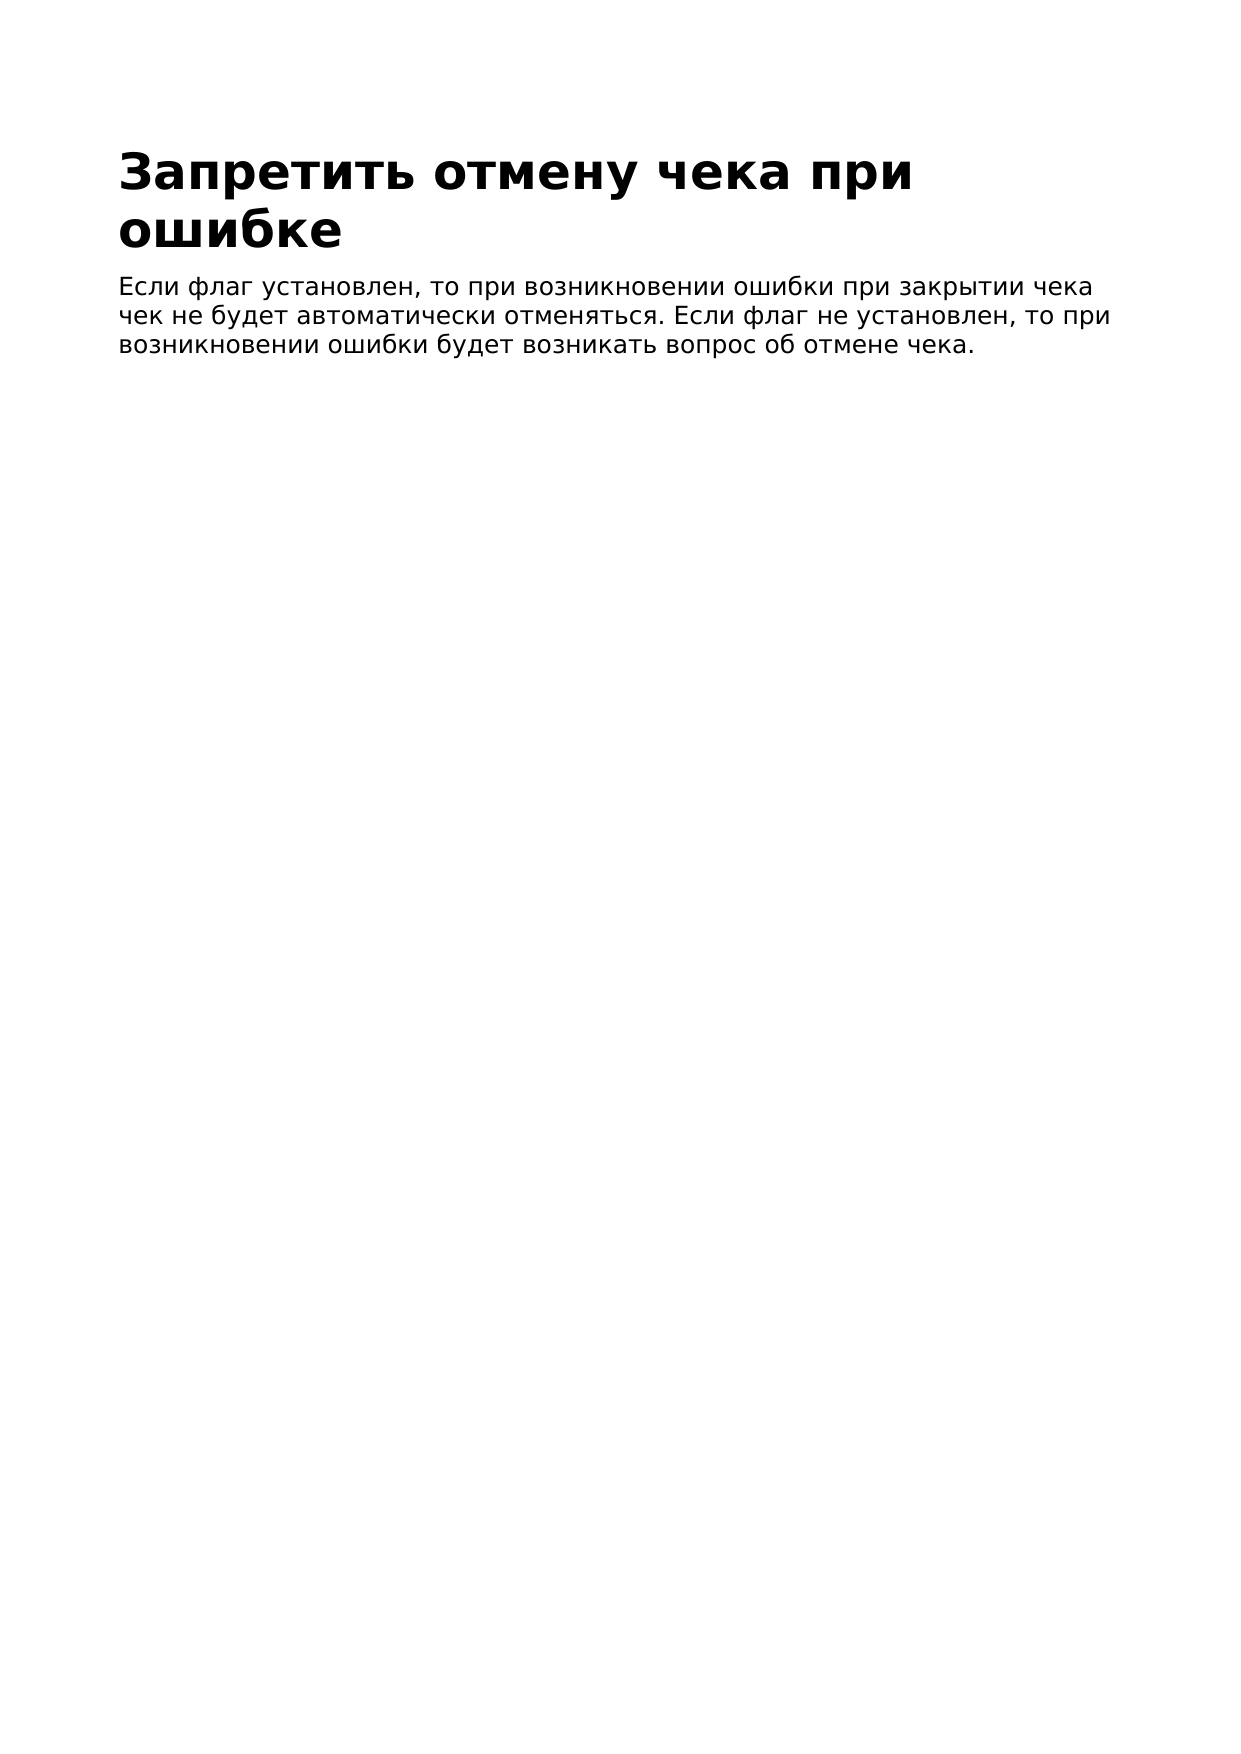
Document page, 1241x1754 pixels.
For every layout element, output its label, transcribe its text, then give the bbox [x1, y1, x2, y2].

text Если флаг установлен, то при возникновении ошибки при закрытии чека чек не будет автоматически отменяться. Если флаг не установлен, то при возникновении ошибки будет возникать вопрос об отмене чека. [118, 272, 1122, 359]
subtitle Запретить отмену чека при ошибке [118, 143, 1122, 259]
